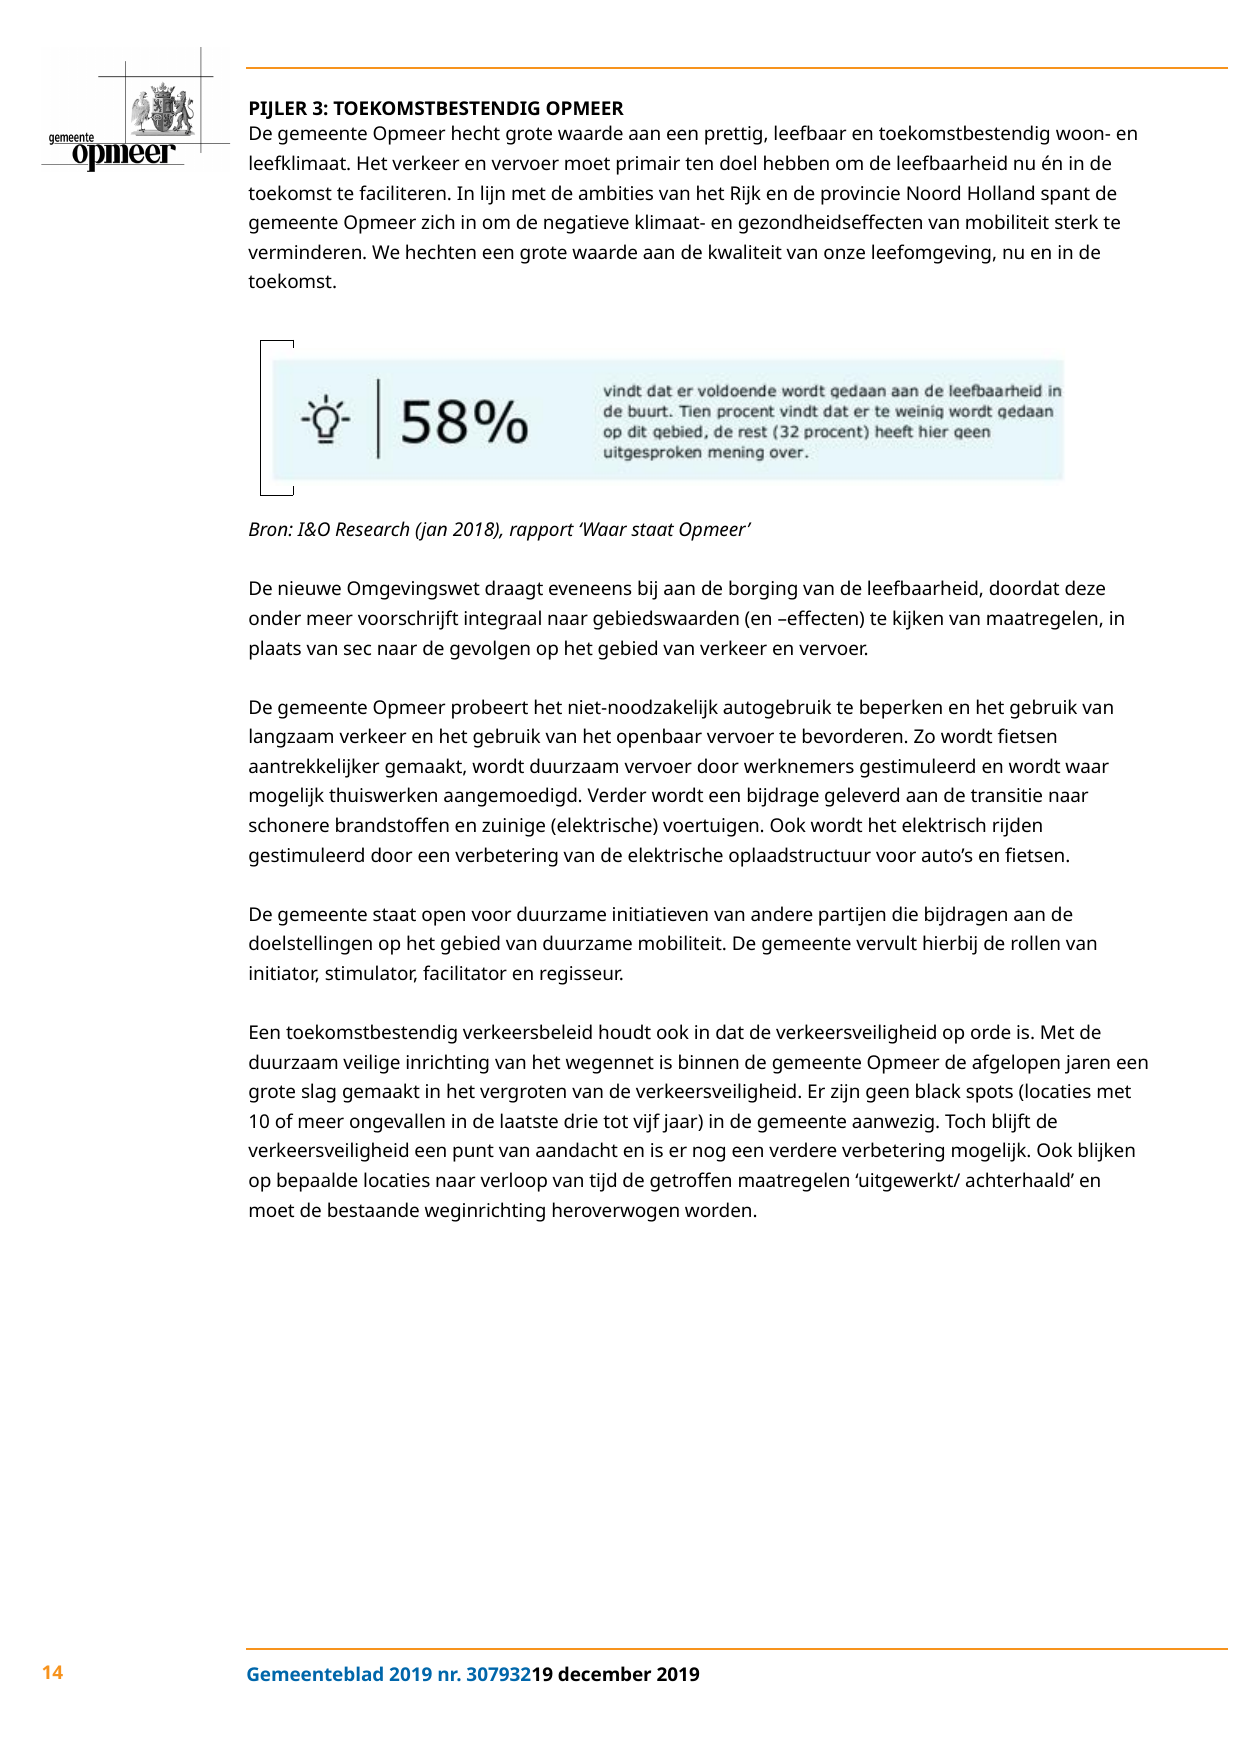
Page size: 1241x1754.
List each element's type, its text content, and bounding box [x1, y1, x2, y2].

table_header PIJLER 3: TOEKOMSTBESTENDIG OPMEER [248, 95, 1152, 121]
picture [41, 47, 231, 172]
picture [268, 348, 1066, 486]
table_cell De gemeente Opmeer hecht grote waarde aan een prettig, leefbaar en toekomstbestendig woon- en leefklimaat. Het verkeer en vervoer moet primair ten doel hebben om de leefbaarheid nu én in de toekomst te faciliteren. In lijn met de ambities van het Rijk en de provincie Noord Holland spant de gemeente Opmeer zich in om de negatieve klimaat- en gezondheidseffecten van mobiliteit sterk te verminderen. We hechten een grote waarde aan de kwaliteit van onze leefomgeving, nu en in de toekomst. [248, 121, 1152, 348]
table_cell Bron: I&O Research (jan 2018), rapport ‘Waar staat Opmeer’ De nieuwe Omgevingswet draagt eveneens bij aan de borging van de leefbaarheid, doordat deze onder meer voorschrijft integraal naar gebiedswaarden (en –effecten) te kijken van maatregelen, in plaats van sec naar de gevolgen op het gebied van verkeer en vervoer. De gemeente Opmeer probeert het niet-noodzakelijk autogebruik te beperken en het gebruik van langzaam verkeer en het gebruik van het openbaar vervoer te bevorderen. Zo wordt fietsen aantrekkelijker gemaakt, wordt duurzaam vervoer door werknemers gestimuleerd en wordt waar mogelijk thuiswerken aangemoedigd. Verder wordt een bijdrage geleverd aan de transitie naar schonere brandstoffen en zuinige (elektrische) voertuigen. Ook wordt het elektrisch rijden gestimuleerd door een verbetering van de elektrische oplaadstructuur voor auto’s en fietsen. De gemeente staat open voor duurzame initiatieven van andere partijen die bijdragen aan de doelstellingen op het gebied van duurzame mobiliteit. De gemeente vervult hierbij de rollen van initiator, stimulator, facilitator en regisseur. Een toekomstbestendig verkeersbeleid houdt ook in dat de verkeersveiligheid op orde is. Met de duurzaam veilige inrichting van het wegennet is binnen de gemeente Opmeer de afgelopen jaren een grote slag gemaakt in het vergroten van de verkeersveiligheid. Er zijn geen black spots (locaties met 10 of meer ongevallen in de laatste drie tot vijf jaar) in de gemeente aanwezig. Toch blijft de verkeersveiligheid een punt van aandacht en is er nog een verdere verbetering mogelijk. Ook blijken op bepaalde locaties naar verloop van tijd de getroffen maatregelen ‘uitgewerkt/ achterhaald’ en moet de bestaande weginrichting heroverwogen worden. [248, 349, 1152, 1222]
